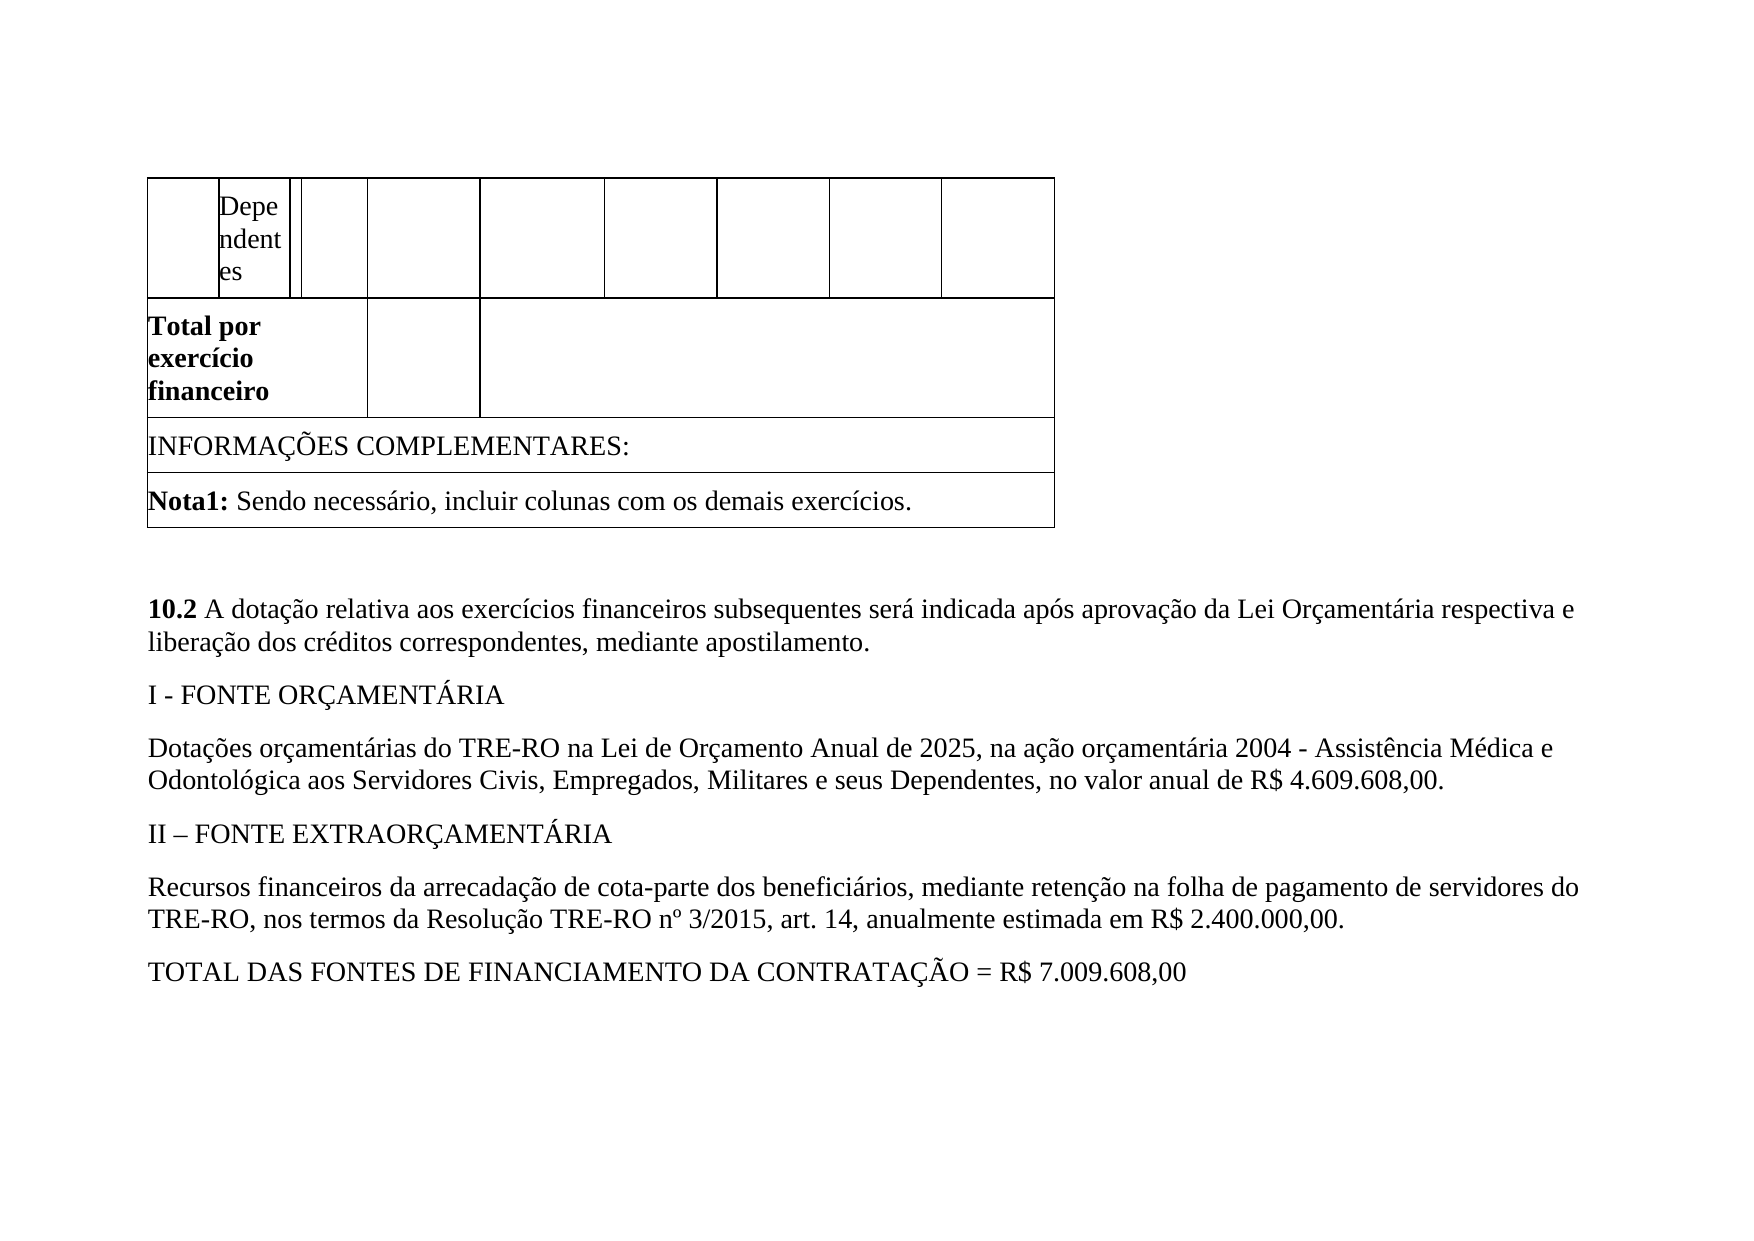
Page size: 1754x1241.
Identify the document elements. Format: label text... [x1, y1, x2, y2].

table_cell [302, 179, 367, 297]
text I - FONTE ORÇAMENTÁRIA [148, 678, 1606, 710]
table_cell [830, 179, 941, 297]
text TOTAL DAS FONTES DE FINANCIAMENTO DA CONTRATAÇÃO = R$ 7.009.608,00 [148, 956, 1606, 988]
table_cell [368, 299, 479, 417]
table_cell [718, 179, 829, 297]
table_cell INFORMAÇÕES COMPLEMENTARES: [148, 418, 1054, 472]
text II – FONTE EXTRAORÇAMENTÁRIA [148, 817, 1606, 849]
table_cell Dependentes [220, 179, 289, 297]
table_cell [605, 179, 716, 297]
text 10.2 A dotação relativa aos exercícios financeiros subsequentes será indicada após aprovação da Lei Orçamentária respectiva e liberação dos créditos correspondentes, mediante apostilamento. [148, 592, 1606, 657]
table_cell [481, 299, 1054, 417]
table_cell [368, 179, 479, 297]
table_cell [481, 179, 604, 297]
table_cell [942, 179, 1054, 297]
table_cell [148, 179, 218, 297]
table_cell Total por exercício financeiro [148, 299, 367, 417]
text Recursos financeiros da arrecadação de cota-parte dos beneficiários, mediante retenção na folha de pagamento de servidores do TRE-RO, nos termos da Resolução TRE-RO nº 3/2015, art. 14, anualmente estimada em R$ 2.400.000,00. [148, 870, 1606, 935]
text Dotações orçamentárias do TRE-RO na Lei de Orçamento Anual de 2025, na ação orçamentária 2004 - Assistência Médica e Odontológica aos Servidores Civis, Empregados, Militares e seus Dependentes, no valor anual de R$ 4.609.608,00. [148, 731, 1606, 796]
table_cell [291, 179, 301, 297]
table_cell Nota1: Sendo necessário, incluir colunas com os demais exercícios. [148, 473, 1054, 527]
